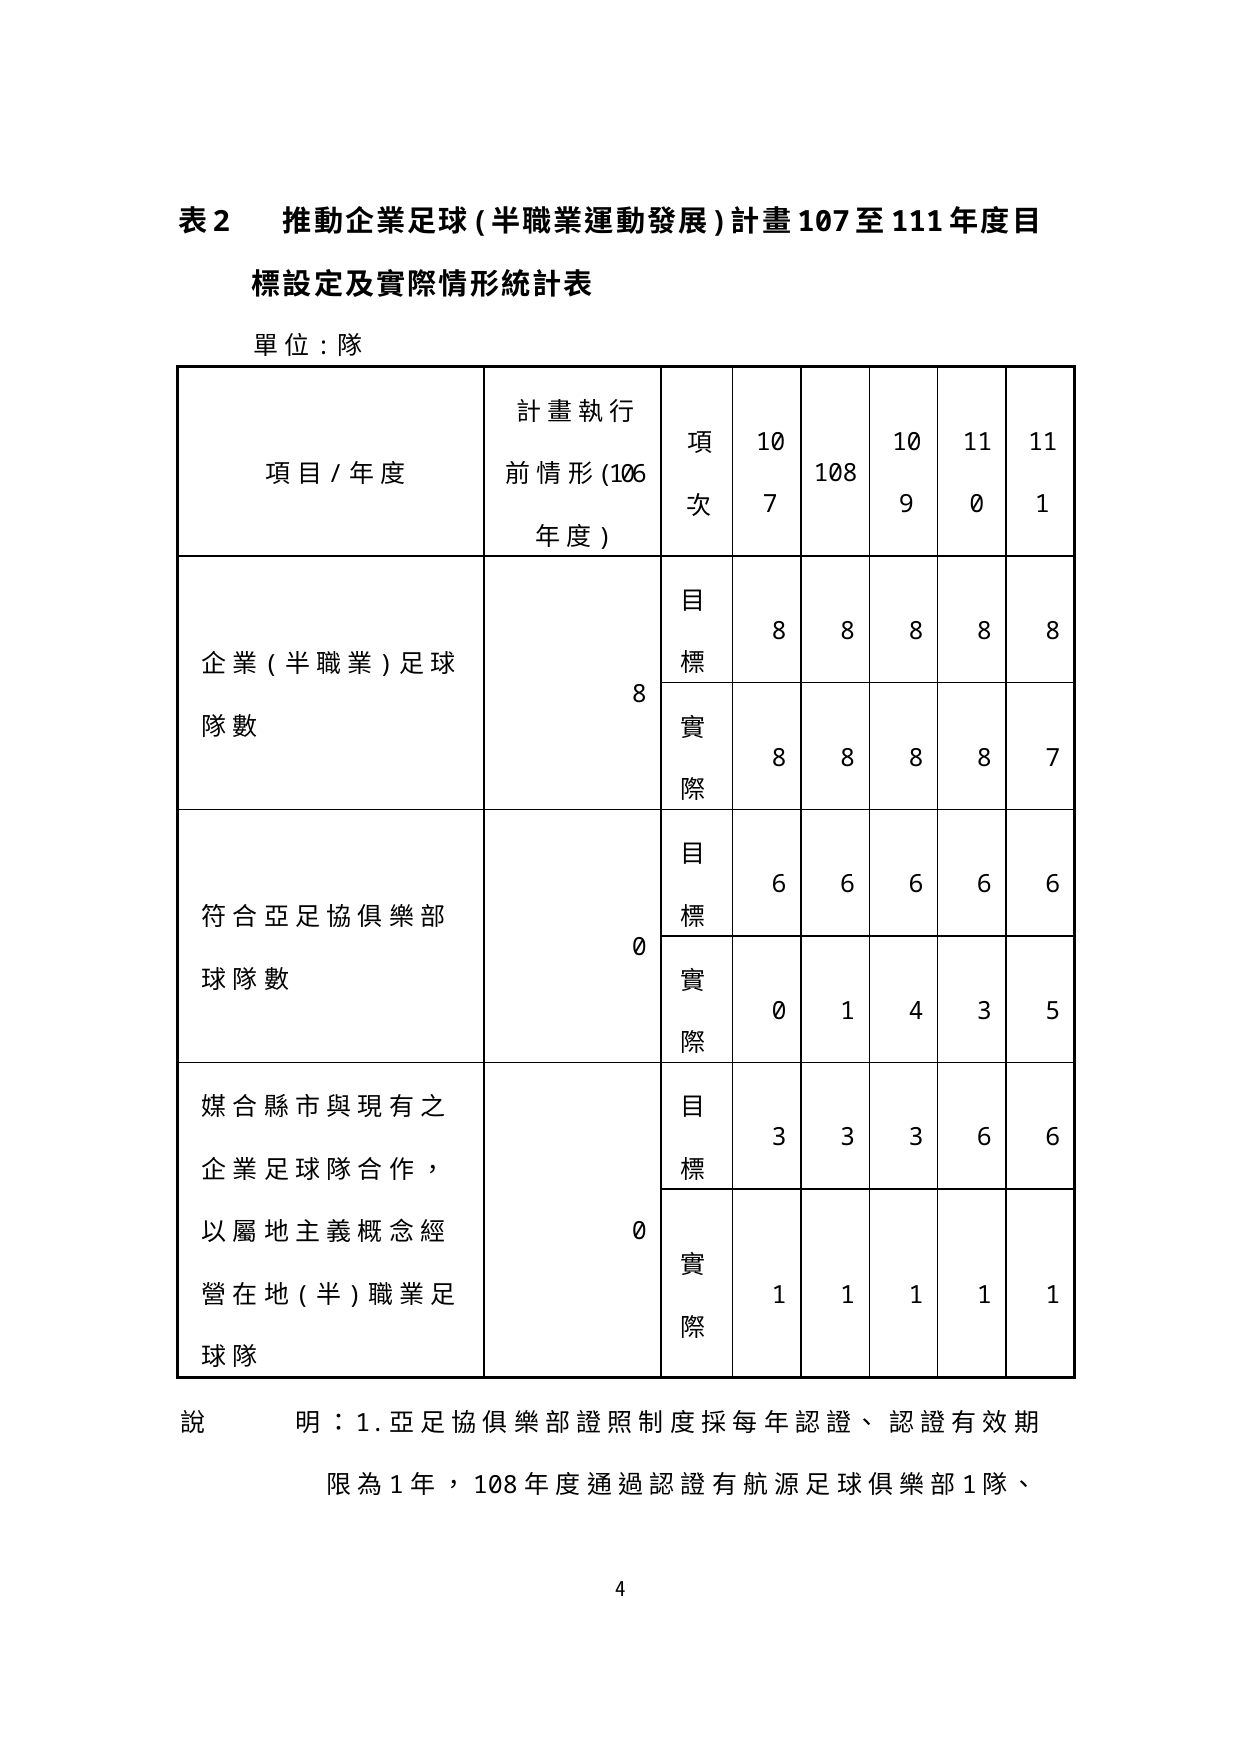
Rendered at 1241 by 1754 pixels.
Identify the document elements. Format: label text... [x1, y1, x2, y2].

table_cell 4 [870, 937, 937, 1062]
table_cell 6 [938, 1063, 1005, 1188]
table_cell 8 [1007, 557, 1073, 682]
table_cell 1 [802, 1190, 869, 1376]
table_cell 3 [938, 937, 1005, 1062]
table_cell 1 [733, 1190, 800, 1376]
table_cell 0 [485, 810, 660, 1062]
table_cell 8 [802, 557, 869, 682]
table_cell 5 [1007, 937, 1073, 1062]
table_cell 目標 [662, 557, 732, 682]
table_cell 8 [485, 557, 660, 808]
table_cell 6 [1007, 810, 1073, 935]
table_cell 8 [870, 557, 937, 682]
table_cell 8 [870, 683, 937, 808]
table_header 項次 [662, 368, 732, 555]
table_cell 8 [733, 683, 800, 808]
table_cell 8 [938, 683, 1005, 808]
table_header 108 [802, 368, 869, 555]
table_header 107 [733, 368, 800, 555]
table_cell 實際 [662, 683, 732, 808]
table_cell 8 [938, 557, 1005, 682]
text 說 明：1.亞足協俱樂部證照制度採每年認證、認證有效期限為1年，108年度通過認證有航源足球俱樂部1隊、 [177, 1379, 1063, 1504]
table_cell 8 [802, 683, 869, 808]
table_cell 實際 [662, 937, 732, 1062]
table_cell 目標 [662, 1063, 732, 1188]
table_cell 8 [733, 557, 800, 682]
table_cell 企業(半職業)足球隊數 [179, 557, 483, 808]
table_cell 6 [733, 810, 800, 935]
table_cell 1 [938, 1190, 1005, 1376]
table_cell 3 [870, 1063, 937, 1188]
table_cell 1 [870, 1190, 937, 1376]
table_header 項目/年度 [179, 368, 483, 555]
table_cell 6 [870, 810, 937, 935]
table_cell 3 [802, 1063, 869, 1188]
table_cell 6 [802, 810, 869, 935]
table_cell 1 [802, 937, 869, 1062]
table_cell 3 [733, 1063, 800, 1188]
table_cell 目標 [662, 810, 732, 935]
table_header 110 [938, 368, 1005, 555]
table_header 109 [870, 368, 937, 555]
table_cell 7 [1007, 683, 1073, 808]
table_cell 6 [1007, 1063, 1073, 1188]
table_header 111 [1007, 368, 1073, 555]
table_cell 媒合縣市與現有之企業足球隊合作，以屬地主義概念經營在地(半)職業足球隊 [179, 1063, 483, 1376]
table_cell 0 [485, 1063, 660, 1376]
table_header 計畫執行前情形(106年度) [485, 368, 660, 555]
text 表2 推動企業足球(半職業運動發展)計畫107至111年度目標設定及實際情形統計表 單位:隊 [161, 177, 1063, 365]
table_cell 0 [733, 937, 800, 1062]
table_cell 6 [938, 810, 1005, 935]
table_cell 1 [1007, 1190, 1073, 1376]
table_cell 符合亞足協俱樂部球隊數 [179, 810, 483, 1062]
table_cell 實際 [662, 1190, 732, 1376]
